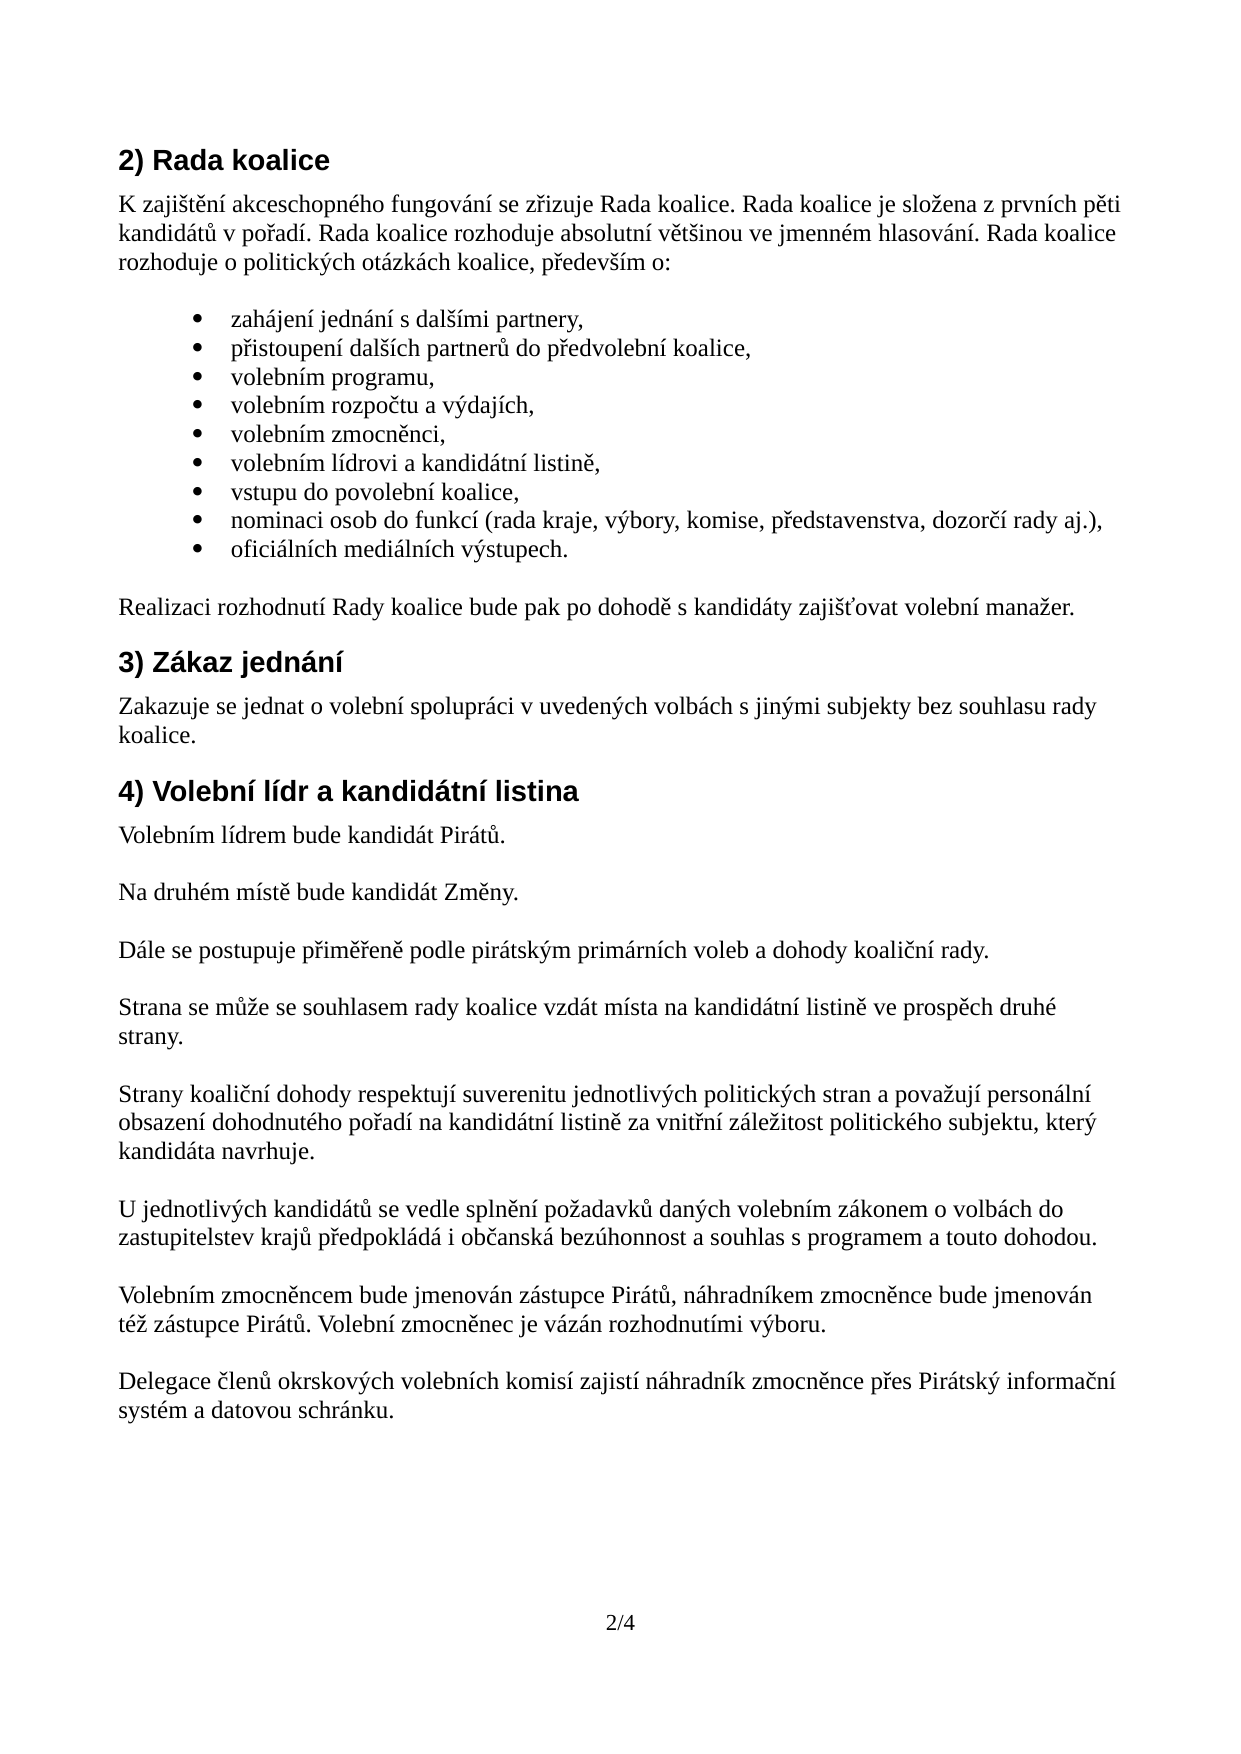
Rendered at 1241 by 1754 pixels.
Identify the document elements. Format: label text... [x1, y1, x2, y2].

text Strany koaliční dohody respektují suverenitu jednotlivých politických stran a považují personální obsazení dohodnutého pořadí na kandidátní listině za vnitřní záležitost politického subjektu, který kandidáta navrhuje. [118, 1079, 1122, 1165]
list volebním zmocněnci, [193, 419, 1122, 448]
text Volebním lídrem bude kandidát Pirátů. [118, 820, 1122, 849]
list volebním rozpočtu a výdajích, [193, 390, 1122, 419]
list volebním lídrovi a kandidátní listině, [193, 448, 1122, 477]
subtitle 4) Volební lídr a kandidátní listina [118, 774, 1122, 807]
subtitle 3) Zákaz jednání [118, 645, 1122, 679]
text Na druhém místě bude kandidát Změny. [118, 877, 1122, 906]
list přistoupení dalších partnerů do předvolební koalice, [193, 333, 1122, 362]
list volebním programu, [193, 362, 1122, 390]
list nominaci osob do funkcí (rada kraje, výbory, komise, představenstva, dozorčí rady aj.), [193, 505, 1122, 534]
text Strana se může se souhlasem rady koalice vzdát místa na kandidátní listině ve prospěch druhé strany. [118, 992, 1122, 1050]
text Zakazuje se jednat o volební spolupráci v uvedených volbách s jinými subjekty bez souhlasu rady koalice. [118, 691, 1122, 749]
text Delegace členů okrskových volebních komisí zajistí náhradník zmocněnce přes Pirátský informační systém a datovou schránku. [118, 1366, 1122, 1424]
text K zajištění akceschopného fungování se zřizuje Rada koalice. Rada koalice je složena z prvních pěti kandidátů v pořadí. Rada koalice rozhoduje absolutní většinou ve jmenném hlasování. Rada koalice rozhoduje o politických otázkách koalice, především o: [118, 189, 1122, 275]
text Dále se postupuje přiměřeně podle pirátským primárních voleb a dohody koaliční rady. [118, 935, 1122, 964]
text Volebním zmocněncem bude jmenován zástupce Pirátů, náhradníkem zmocněnce bude jmenován též zástupce Pirátů. Volební zmocněnec je vázán rozhodnutími výboru. [118, 1280, 1122, 1337]
list zahájení jednání s dalšími partnery, [193, 304, 1122, 333]
list oficiálních mediálních výstupech. [193, 534, 1122, 563]
text U jednotlivých kandidátů se vedle splnění požadavků daných volebním zákonem o volbách do zastupitelstev krajů předpokládá i občanská bezúhonnost a souhlas s programem a touto dohodou. [118, 1194, 1122, 1251]
text Realizaci rozhodnutí Rady koalice bude pak po dohodě s kandidáty zajišťovat volební manažer. [118, 592, 1122, 620]
list vstupu do povolební koalice, [193, 477, 1122, 505]
subtitle 2) Rada koalice [118, 143, 1122, 177]
